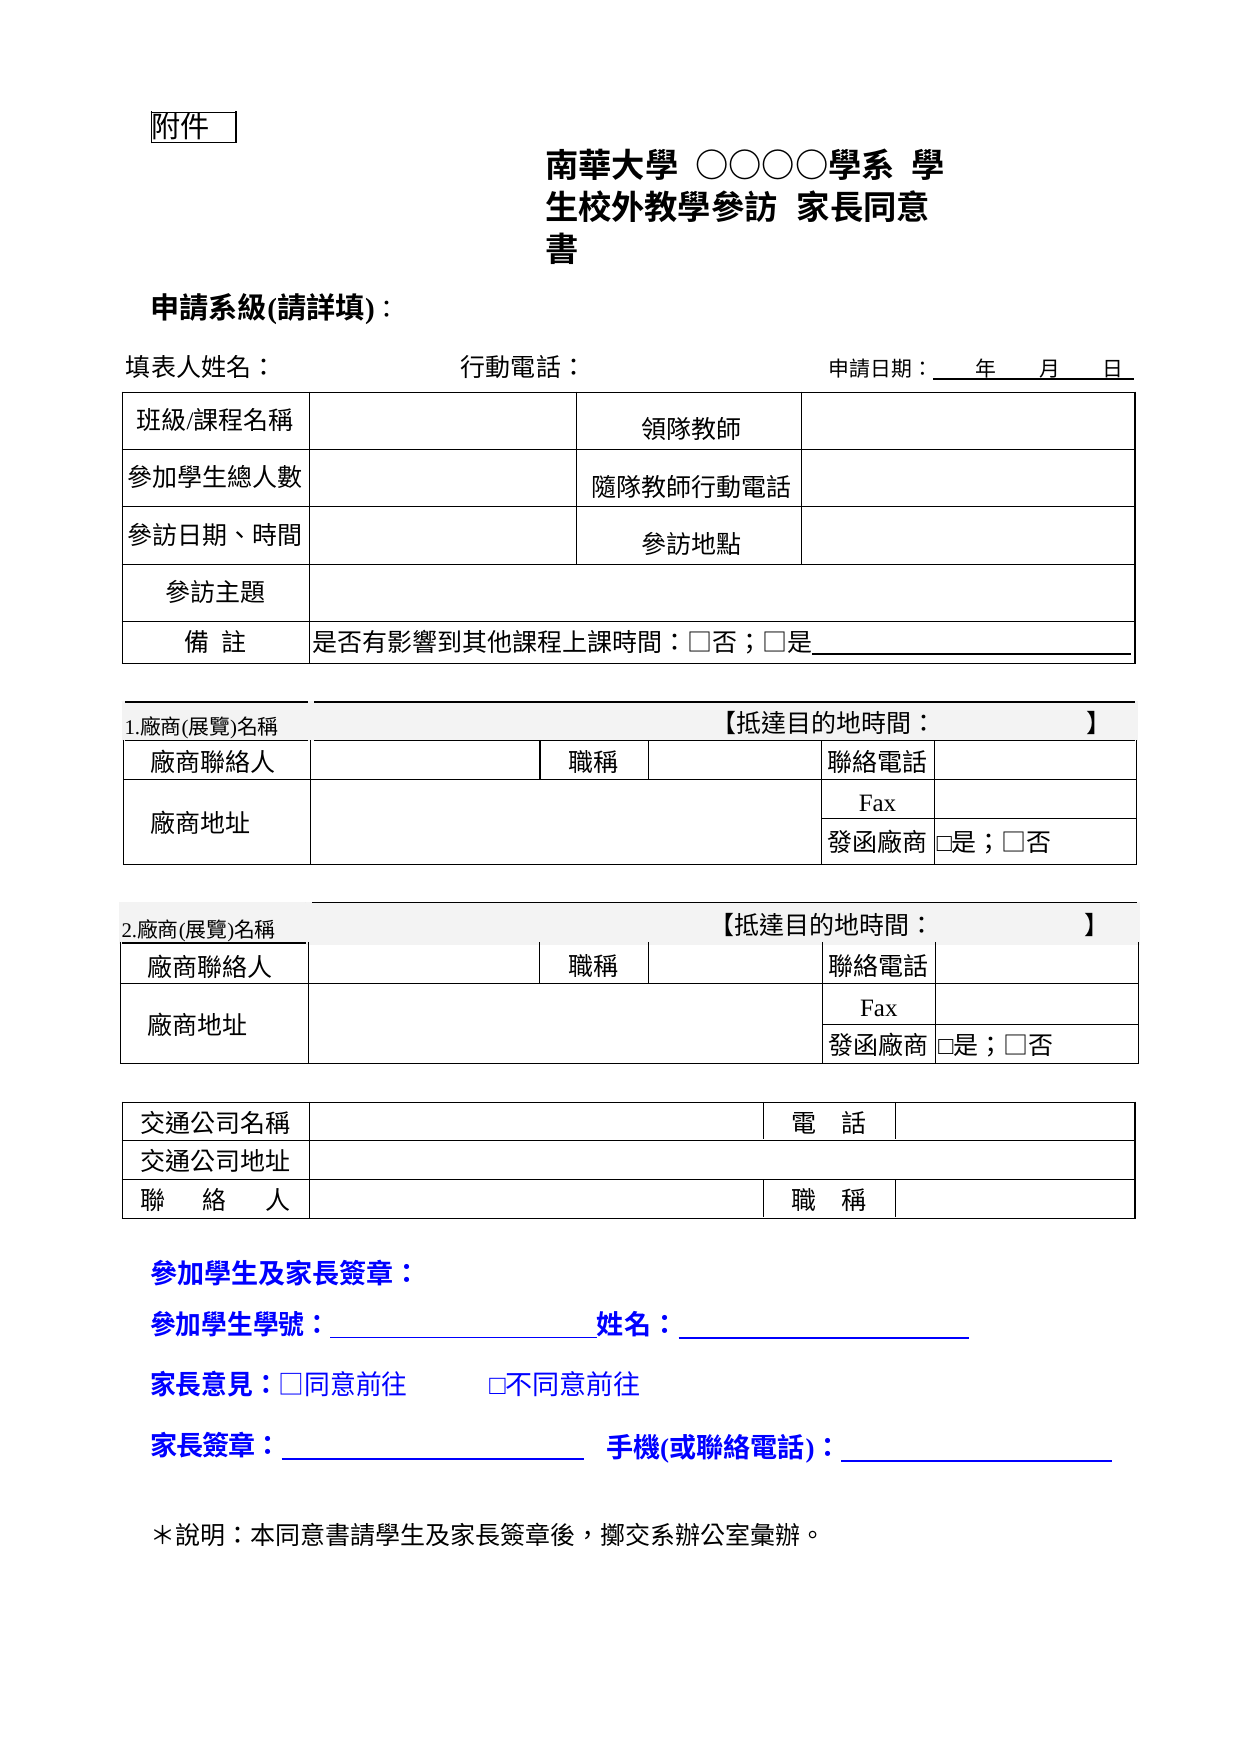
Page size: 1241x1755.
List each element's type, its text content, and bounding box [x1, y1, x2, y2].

table_header [310, 393, 576, 449]
table_cell 聯絡電話 [822, 741, 934, 779]
table_cell [935, 780, 1136, 817]
text ＊說明：本同意書請學生及家長簽章後，擲交系辦公室彙辦。 [150, 1516, 1149, 1552]
table_cell 廠商地址 [124, 780, 310, 863]
table_cell [310, 565, 1134, 621]
table_cell [310, 450, 576, 506]
subtitle 申請系級(請詳填)： [150, 284, 1149, 327]
table_cell 隨隊教師行動電話 [577, 450, 801, 506]
table_cell Fax [823, 984, 935, 1024]
table_cell 參訪日期、時間 [123, 507, 309, 564]
text 附件 B [152, 113, 235, 142]
table_cell 備 註 [123, 622, 309, 663]
table_cell 發函廠商 [823, 1025, 935, 1063]
table_header 【抵達目的地時間： 】 [314, 703, 1135, 740]
table_cell [649, 945, 822, 983]
table_cell 廠商地址 [121, 984, 308, 1063]
table_cell [309, 945, 539, 983]
table_header 班級/課程名稱 [123, 393, 309, 449]
table_cell 廠商聯絡人 [124, 741, 310, 779]
table_cell [936, 984, 1138, 1024]
subtitle 南華大學 ○○○○學系 學生校外教學參訪 家長同意書 [545, 144, 947, 270]
table_cell Fax [822, 780, 934, 817]
text 參加學生學號： 姓名： [150, 1303, 1149, 1343]
table_cell 是否有影響到其他課程上課時間：□否；□是 [310, 622, 1134, 663]
table_header 交通公司名稱 [123, 1103, 309, 1140]
table_cell □是；□否 [935, 819, 1136, 863]
table_cell □是；□否 [936, 1025, 1138, 1063]
table_cell 發函廠商 [822, 819, 934, 863]
table_cell 參訪地點 [577, 507, 801, 564]
table_cell 聯 絡 人 [123, 1180, 309, 1218]
text 填表人姓名： 行動電話： 申請日期： 年 月 日 [113, 348, 1146, 384]
table_cell 廠商聯絡人 [121, 944, 308, 983]
table_cell [649, 741, 821, 779]
table_header 電 話 [310, 1103, 1134, 1140]
text 手機(或聯絡電話)： [606, 1426, 1149, 1466]
table_cell 交通公司地址 [123, 1141, 309, 1179]
subtitle 參加學生及家長簽章： [150, 1252, 1149, 1292]
table_cell 參加學生總人數 [123, 450, 309, 506]
table_cell [310, 1141, 1134, 1179]
table_cell [936, 945, 1138, 983]
table_cell 職 稱 [310, 1180, 1134, 1218]
table_cell [311, 780, 821, 863]
table_header 【抵達目的地時間： 】 [312, 903, 1137, 942]
table_cell 職稱 [541, 741, 648, 779]
table_cell [310, 507, 576, 564]
table_cell [311, 741, 539, 779]
subtitle 家長簽章： [150, 1424, 584, 1464]
table_header 1.廠商(展覽)名稱 [125, 703, 308, 740]
text 家長意見：□同意前往 □不同意前往 [150, 1363, 1149, 1402]
table_header 領隊教師 [577, 393, 801, 449]
table_cell 參訪主題 [123, 565, 309, 621]
table_cell [309, 984, 822, 1063]
table_cell [802, 450, 1134, 506]
table_header [802, 393, 1134, 449]
table_cell 職稱 [540, 945, 648, 983]
table_cell [802, 507, 1134, 564]
table_cell 聯絡電話 [823, 945, 935, 983]
table_header 2.廠商(展覽)名稱 [122, 905, 306, 942]
table_cell [935, 741, 1136, 779]
